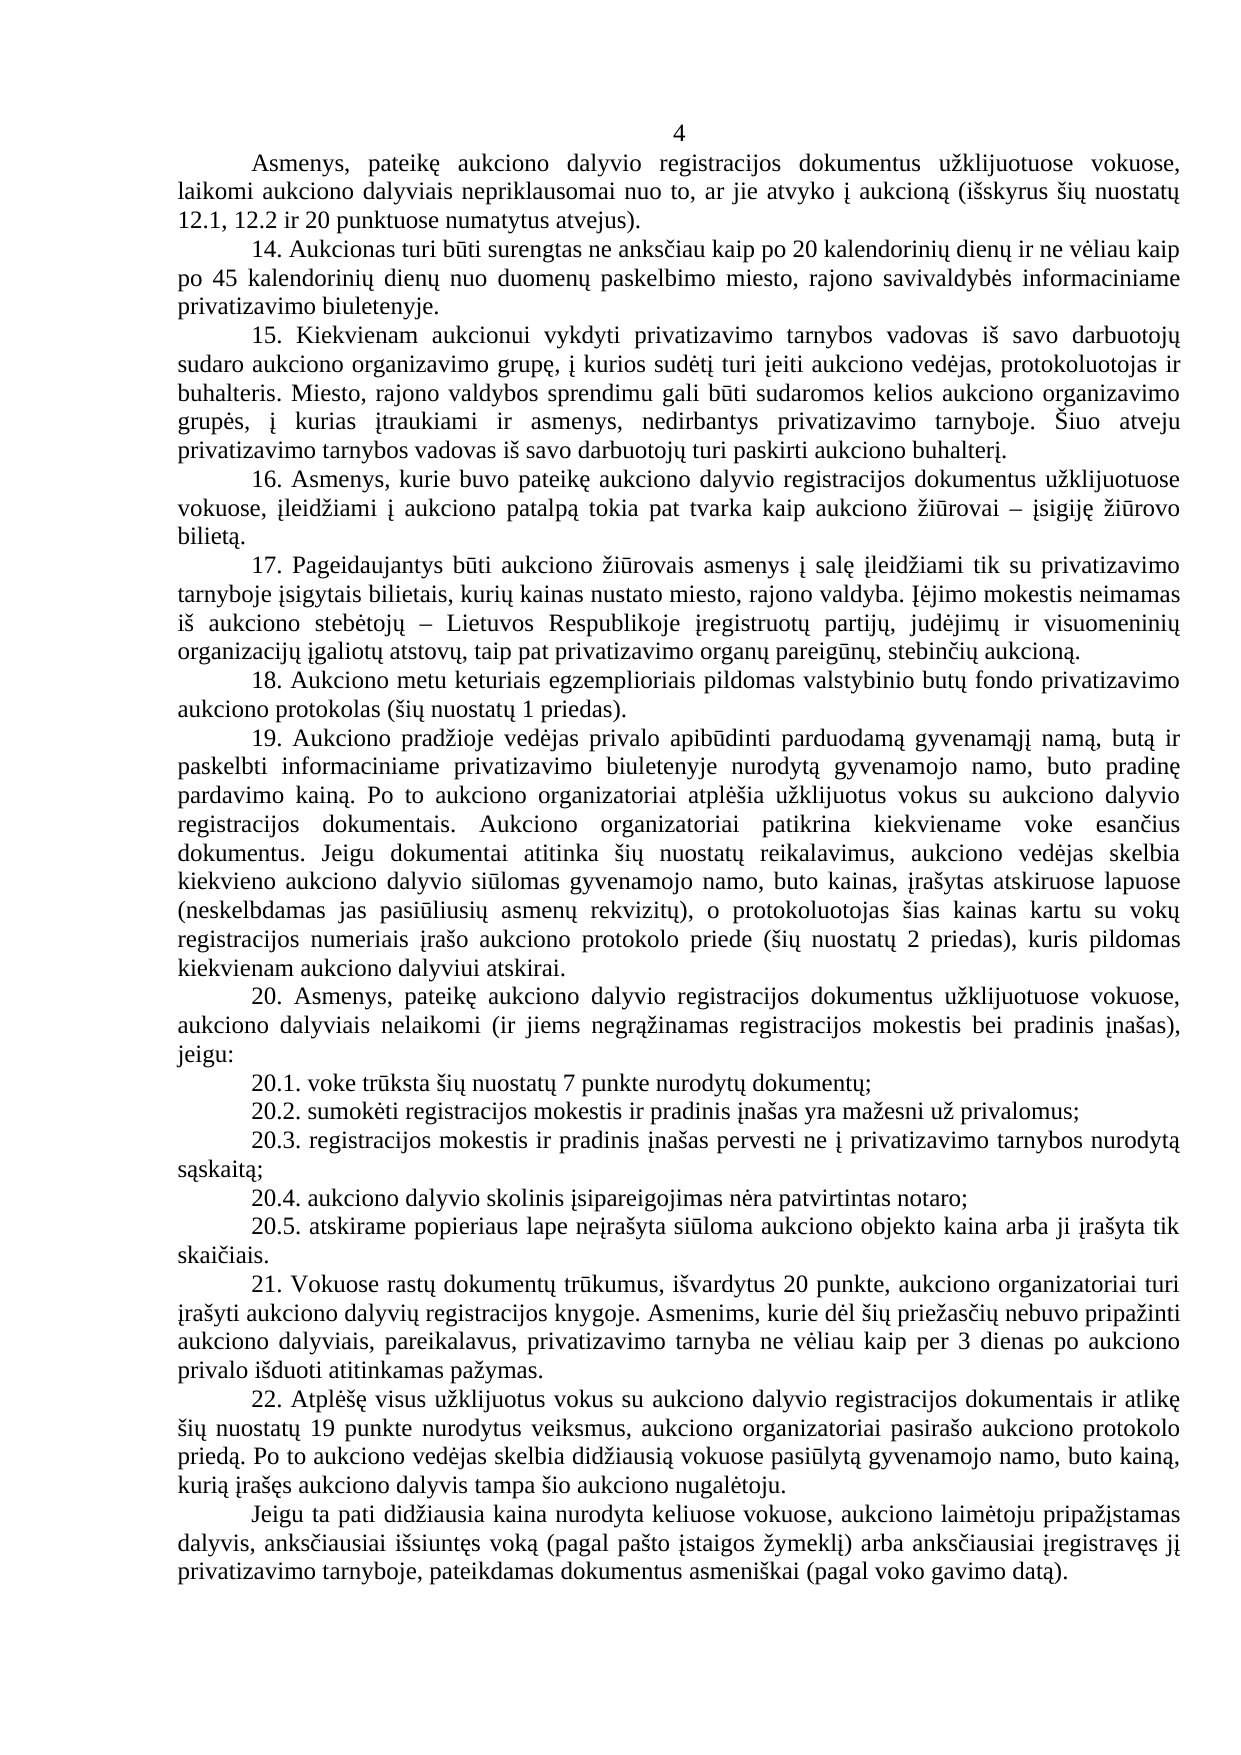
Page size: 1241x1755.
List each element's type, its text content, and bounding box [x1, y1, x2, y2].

text 20. Asmenys, pateikę aukciono dalyvio registracijos dokumentus užklijuotuose vokuose, aukciono dalyviais nelaikomi (ir jiems negrąžinamas registracijos mokestis bei pradinis įnašas), jeigu: [177, 981, 1181, 1068]
text 20.4. aukciono dalyvio skolinis įsipareigojimas nėra patvirtintas notaro; [177, 1183, 1181, 1211]
text 15. Kiekvienam aukcionui vykdyti privatizavimo tarnybos vadovas iš savo darbuotojų sudaro aukciono organizavimo grupę, į kurios sudėtį turi įeiti aukciono vedėjas, protokoluotojas ir buhalteris. Miesto, rajono valdybos sprendimu gali būti sudaromos kelios aukciono organizavimo grupės, į kurias įtraukiami ir asmenys, nedirbantys privatizavimo tarnyboje. Šiuo atveju privatizavimo tarnybos vadovas iš savo darbuotojų turi paskirti aukciono buhalterį. [177, 320, 1181, 464]
text 16. Asmenys, kurie buvo pateikę aukciono dalyvio registracijos dokumentus užklijuotuose vokuose, įleidžiami į aukciono patalpą tokia pat tvarka kaip aukciono žiūrovai – įsigiję žiūrovo bilietą. [177, 464, 1181, 550]
text 20.1. voke trūksta šių nuostatų 7 punkte nurodytų dokumentų; [177, 1068, 1181, 1096]
text 20.5. atskirame popieriaus lape neįrašyta siūloma aukciono objekto kaina arba ji įrašyta tik skaičiais. [177, 1211, 1181, 1269]
text 21. Vokuose rastų dokumentų trūkumus, išvardytus 20 punkte, aukciono organizatoriai turi įrašyti aukciono dalyvių registracijos knygoje. Asmenims, kurie dėl šių priežasčių nebuvo pripažinti aukciono dalyviais, pareikalavus, privatizavimo tarnyba ne vėliau kaip per 3 dienas po aukciono privalo išduoti atitinkamas pažymas. [177, 1269, 1181, 1384]
text 14. Aukcionas turi būti surengtas ne anksčiau kaip po 20 kalendorinių dienų ir ne vėliau kaip po 45 kalendorinių dienų nuo duomenų paskelbimo miesto, rajono savivaldybės informaciniame privatizavimo biuletenyje. [177, 234, 1181, 320]
text 22. Atplėšę visus užklijuotus vokus su aukciono dalyvio registracijos dokumentais ir atlikę šių nuostatų 19 punkte nurodytus veiksmus, aukciono organizatoriai pasirašo aukciono protokolo priedą. Po to aukciono vedėjas skelbia didžiausią vokuose pasiūlytą gyvenamojo namo, buto kainą, kurią įrašęs aukciono dalyvis tampa šio aukciono nugalėtoju. [177, 1384, 1181, 1499]
text 18. Aukciono metu keturiais egzemplioriais pildomas valstybinio butų fondo privatizavimo aukciono protokolas (šių nuostatų 1 priedas). [177, 665, 1181, 723]
text 20.3. registracijos mokestis ir pradinis įnašas pervesti ne į privatizavimo tarnybos nurodytą sąskaitą; [177, 1125, 1181, 1183]
text Asmenys, pateikę aukciono dalyvio registracijos dokumentus užklijuotuose vokuose, laikomi aukciono dalyviais nepriklausomai nuo to, ar jie atvyko į aukcioną (išskyrus šių nuostatų 12.1, 12.2 ir 20 punktuose numatytus atvejus). [177, 148, 1181, 234]
text Jeigu ta pati didžiausia kaina nurodyta keliuose vokuose, aukciono laimėtoju pripažįstamas dalyvis, anksčiausiai išsiuntęs voką (pagal pašto įstaigos žymeklį) arba anksčiausiai įregistravęs jį privatizavimo tarnyboje, pateikdamas dokumentus asmeniškai (pagal voko gavimo datą). [177, 1499, 1181, 1585]
text 17. Pageidaujantys būti aukciono žiūrovais asmenys į salę įleidžiami tik su privatizavimo tarnyboje įsigytais bilietais, kurių kainas nustato miesto, rajono valdyba. Įėjimo mokestis neimamas iš aukciono stebėtojų – Lietuvos Respublikoje įregistruotų partijų, judėjimų ir visuomeninių organizacijų įgaliotų atstovų, taip pat privatizavimo organų pareigūnų, stebinčių aukcioną. [177, 550, 1181, 665]
text 19. Aukciono pradžioje vedėjas privalo apibūdinti parduodamą gyvenamąjį namą, butą ir paskelbti informaciniame privatizavimo biuletenyje nurodytą gyvenamojo namo, buto pradinę pardavimo kainą. Po to aukciono organizatoriai atplėšia užklijuotus vokus su aukciono dalyvio registracijos dokumentais. Aukciono organizatoriai patikrina kiekviename voke esančius dokumentus. Jeigu dokumentai atitinka šių nuostatų reikalavimus, aukciono vedėjas skelbia kiekvieno aukciono dalyvio siūlomas gyvenamojo namo, buto kainas, įrašytas atskiruose lapuose (neskelbdamas jas pasiūliusių asmenų rekvizitų), o protokoluotojas šias kainas kartu su vokų registracijos numeriais įrašo aukciono protokolo priede (šių nuostatų 2 priedas), kuris pildomas kiekvienam aukciono dalyviui atskirai. [177, 723, 1181, 981]
text 20.2. sumokėti registracijos mokestis ir pradinis įnašas yra mažesni už privalomus; [177, 1096, 1181, 1125]
